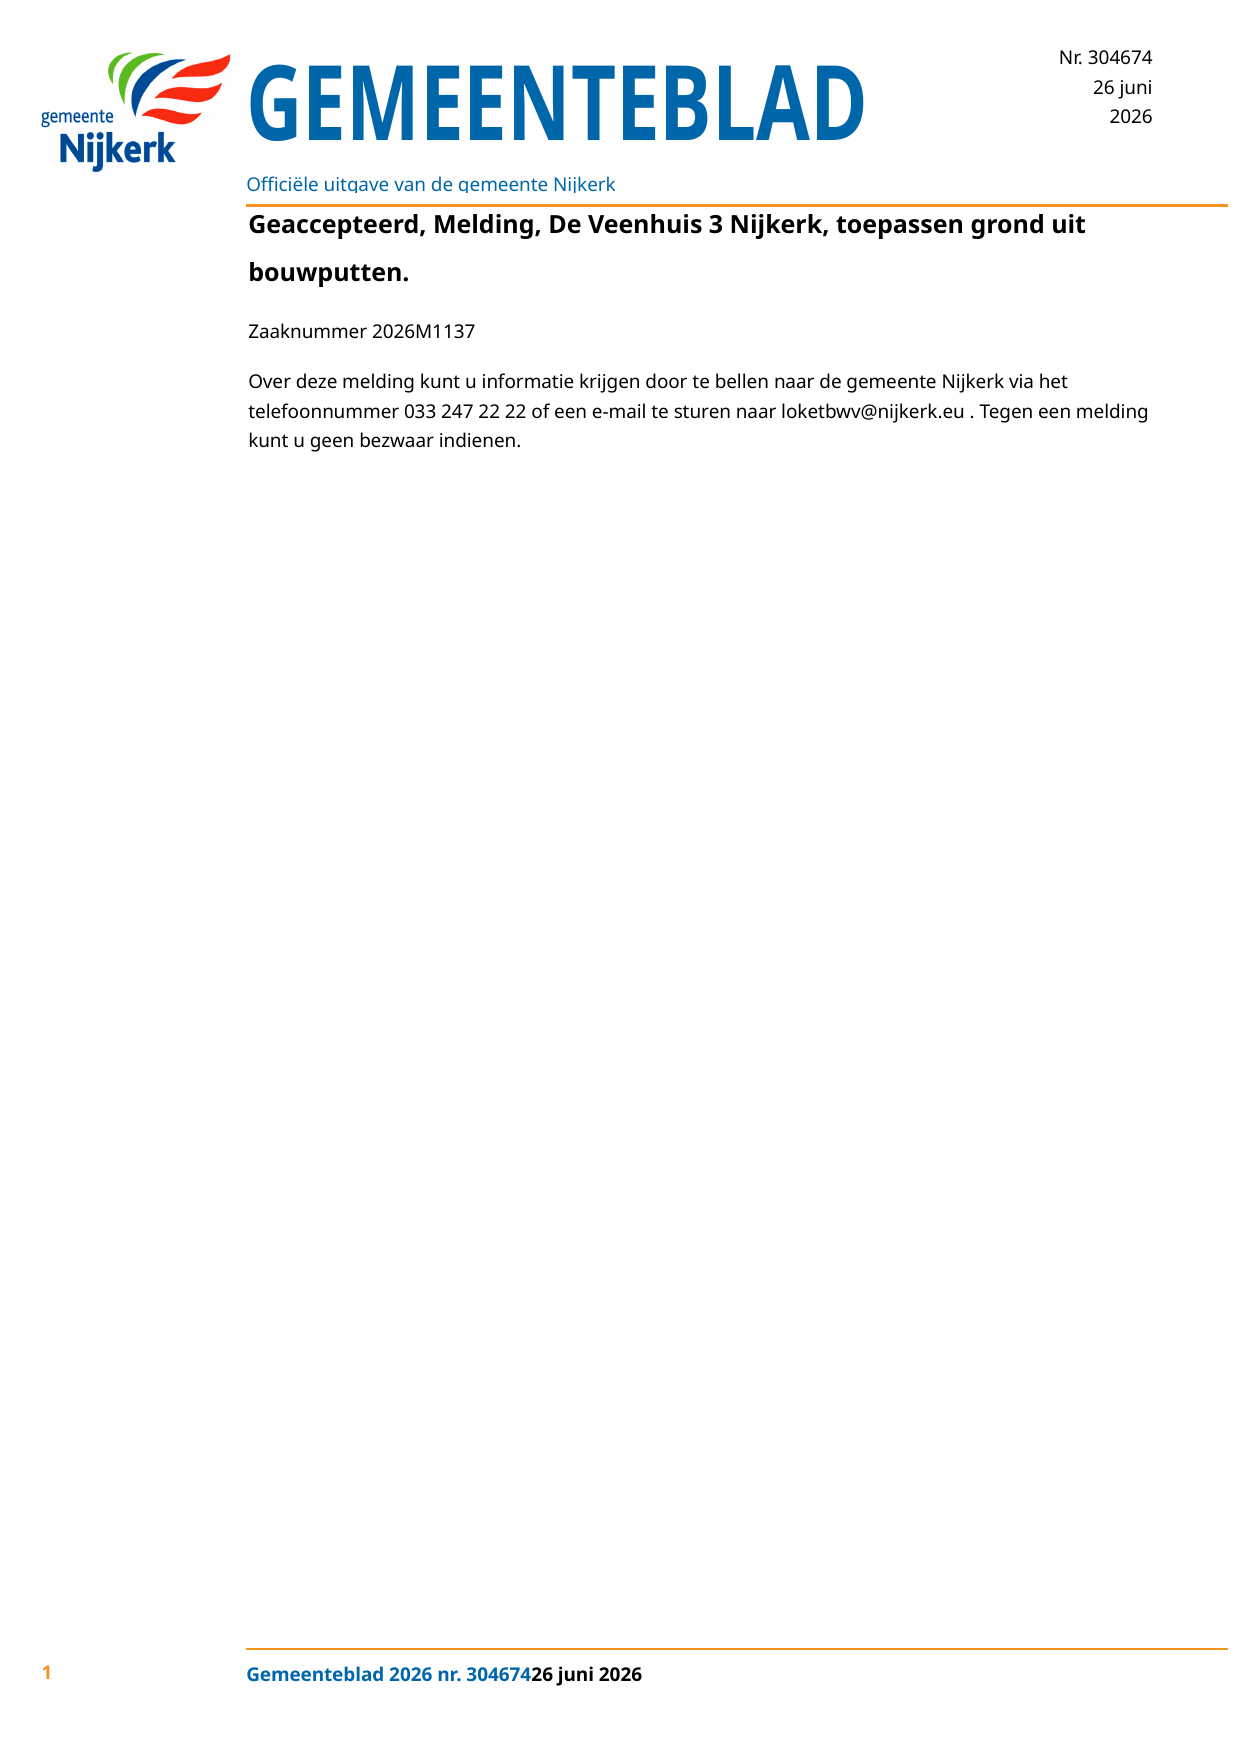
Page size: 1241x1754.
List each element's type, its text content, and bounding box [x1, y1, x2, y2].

text Zaaknummer 2026M1137 [248, 318, 1152, 344]
text Over deze melding kunt u informatie krijgen door te bellen naar de gemeente Nijkerk via het telefoonnummer 033 247 22 22 of een e-mail te sturen naar loketbwv@nijkerk.eu . Tegen een melding kunt u geen bezwaar indienen. [248, 368, 1152, 453]
text Geaccepteerd, Melding, De Veenhuis 3 Nijkerk, toepassen grond uit bouwputten. [248, 207, 1152, 288]
picture [41, 47, 231, 172]
